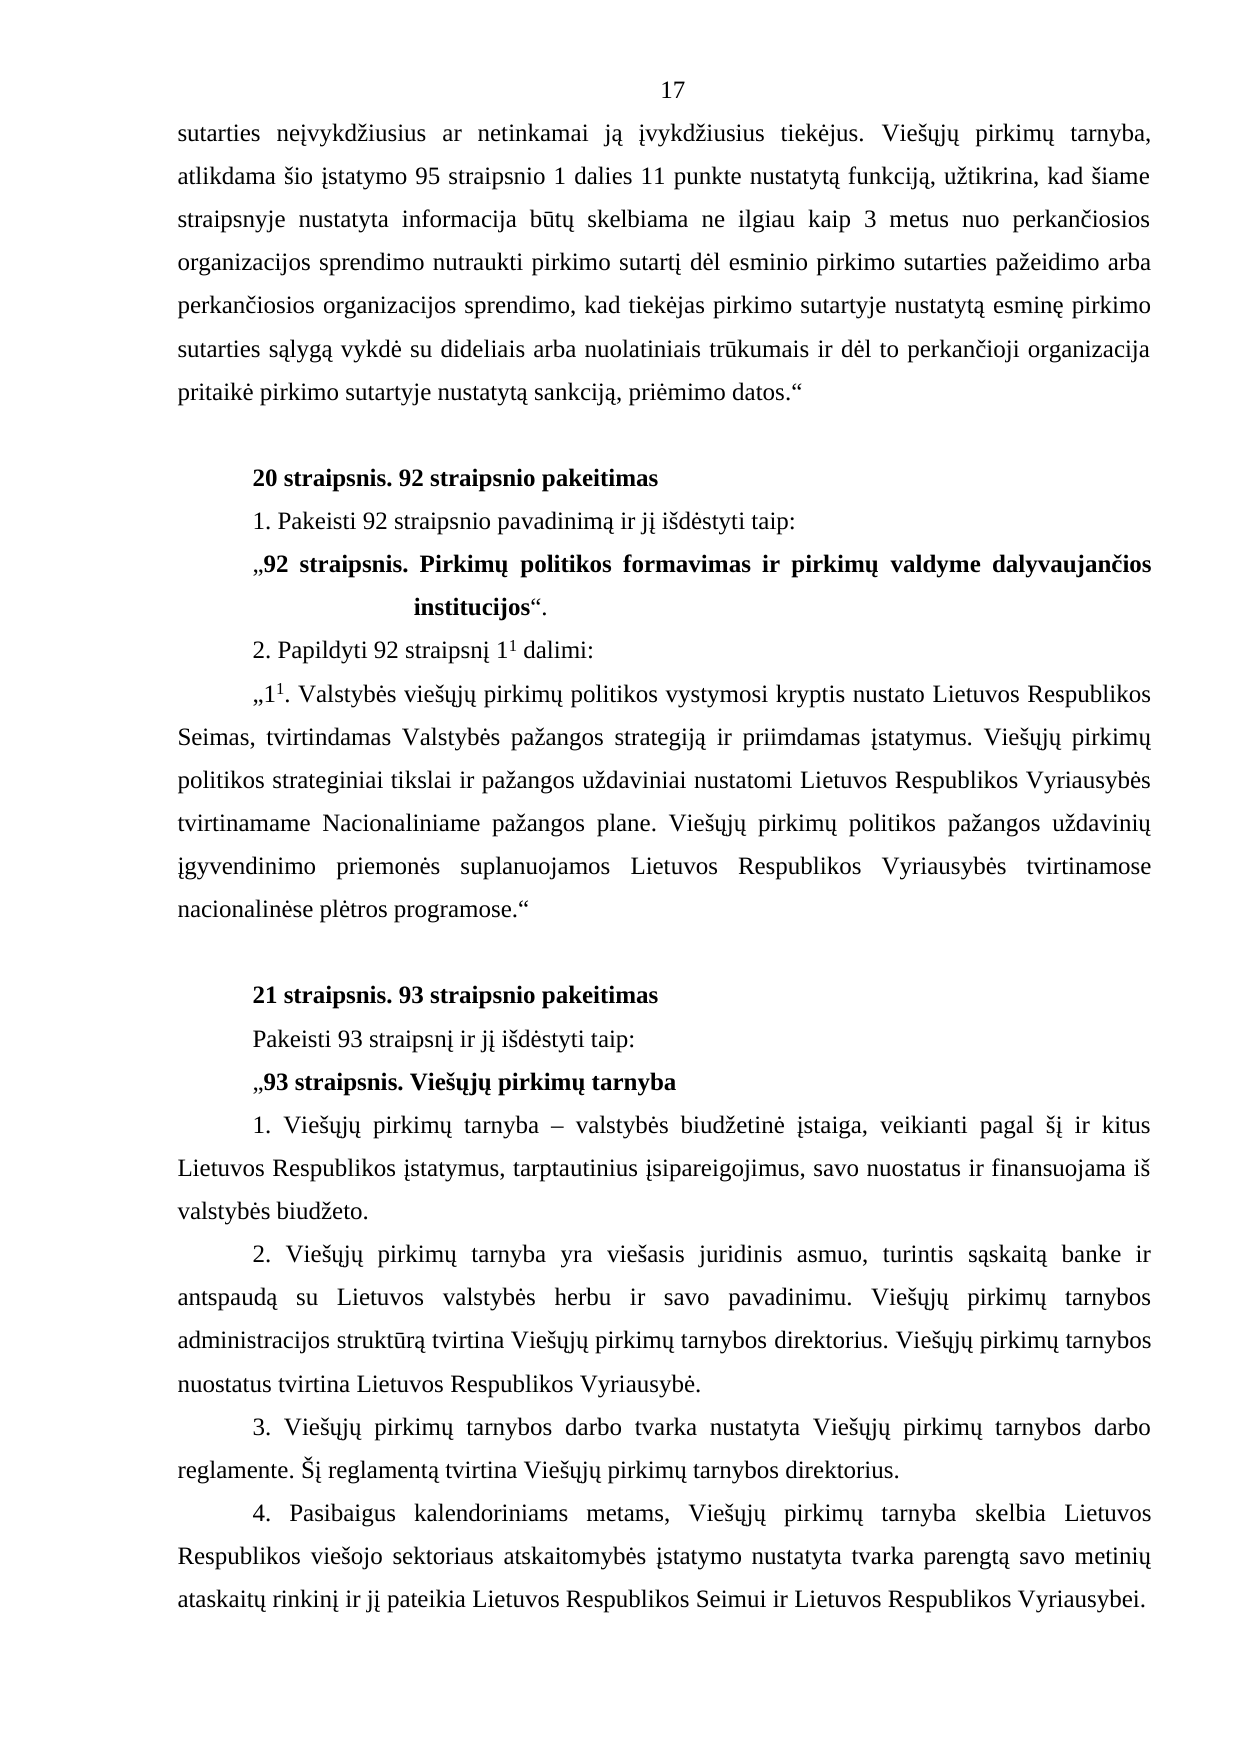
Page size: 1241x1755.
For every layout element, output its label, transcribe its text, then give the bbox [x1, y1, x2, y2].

text sutarties neįvykdžiusius ar netinkamai ją įvykdžiusius tiekėjus. Viešųjų pirkimų tarnyba, atlikdama šio įstatymo 95 straipsnio 1 dalies 11 punkte nustatytą funkciją, užtikrina, kad šiame straipsnyje nustatyta informacija būtų skelbiama ne ilgiau kaip 3 metus nuo perkančiosios organizacijos sprendimo nutraukti pirkimo sutartį dėl esminio pirkimo sutarties pažeidimo arba perkančiosios organizacijos sprendimo, kad tiekėjas pirkimo sutartyje nustatytą esminę pirkimo sutarties sąlygą vykdė su dideliais arba nuolatiniais trūkumais ir dėl to perkančioji organizacija pritaikė pirkimo sutartyje nustatytą sankciją, priėmimo datos.“ [177, 118, 1152, 406]
text 3. Viešųjų pirkimų tarnybos darbo tvarka nustatyta Viešųjų pirkimų tarnybos darbo reglamente. Šį reglamentą tvirtina Viešųjų pirkimų tarnybos direktorius. [177, 1412, 1152, 1484]
text „11. Valstybės viešųjų pirkimų politikos vystymosi kryptis nustato Lietuvos Respublikos Seimas, tvirtindamas Valstybės pažangos strategiją ir priimdamas įstatymus. Viešųjų pirkimų politikos strateginiai tikslai ir pažangos uždaviniai nustatomi Lietuvos Respublikos Vyriausybės tvirtinamame Nacionaliniame pažangos plane. Viešųjų pirkimų politikos pažangos uždavinių įgyvendinimo priemonės suplanuojamos Lietuvos Respublikos Vyriausybės tvirtinamose nacionalinėse plėtros programose.“ [177, 679, 1152, 923]
text 1. Viešųjų pirkimų tarnyba – valstybės biudžetinė įstaiga, veikianti pagal šį ir kitus Lietuvos Respublikos įstatymus, tarptautinius įsipareigojimus, savo nuostatus ir finansuojama iš valstybės biudžeto. [177, 1110, 1152, 1225]
text Pakeisti 93 straipsnį ir jį išdėstyti taip: [177, 1024, 1152, 1052]
text 2. Viešųjų pirkimų tarnyba yra viešasis juridinis asmuo, turintis sąskaitą banke ir antspaudą su Lietuvos valstybės herbu ir savo pavadinimu. Viešųjų pirkimų tarnybos administracijos struktūrą tvirtina Viešųjų pirkimų tarnybos direktorius. Viešųjų pirkimų tarnybos nuostatus tvirtina Lietuvos Respublikos Vyriausybė. [177, 1239, 1152, 1397]
text 21 straipsnis. 93 straipsnio pakeitimas [177, 981, 1152, 1009]
text 1. Pakeisti 92 straipsnio pavadinimą ir jį išdėstyti taip: [177, 506, 1152, 535]
text „93 straipsnis. Viešųjų pirkimų tarnyba [177, 1067, 1152, 1096]
text 20 straipsnis. 92 straipsnio pakeitimas [177, 463, 1152, 492]
text 2. Papildyti 92 straipsnį 11 dalimi: [177, 636, 1152, 664]
text „92 straipsnis. Pirkimų politikos formavimas ir pirkimų valdyme dalyvaujančios institucijos“. [252, 549, 1152, 621]
text 4. Pasibaigus kalendoriniams metams, Viešųjų pirkimų tarnyba skelbia Lietuvos Respublikos viešojo sektoriaus atskaitomybės įstatymo nustatyta tvarka parengtą savo metinių ataskaitų rinkinį ir jį pateikia Lietuvos Respublikos Seimui ir Lietuvos Respublikos Vyriausybei. [177, 1498, 1152, 1613]
